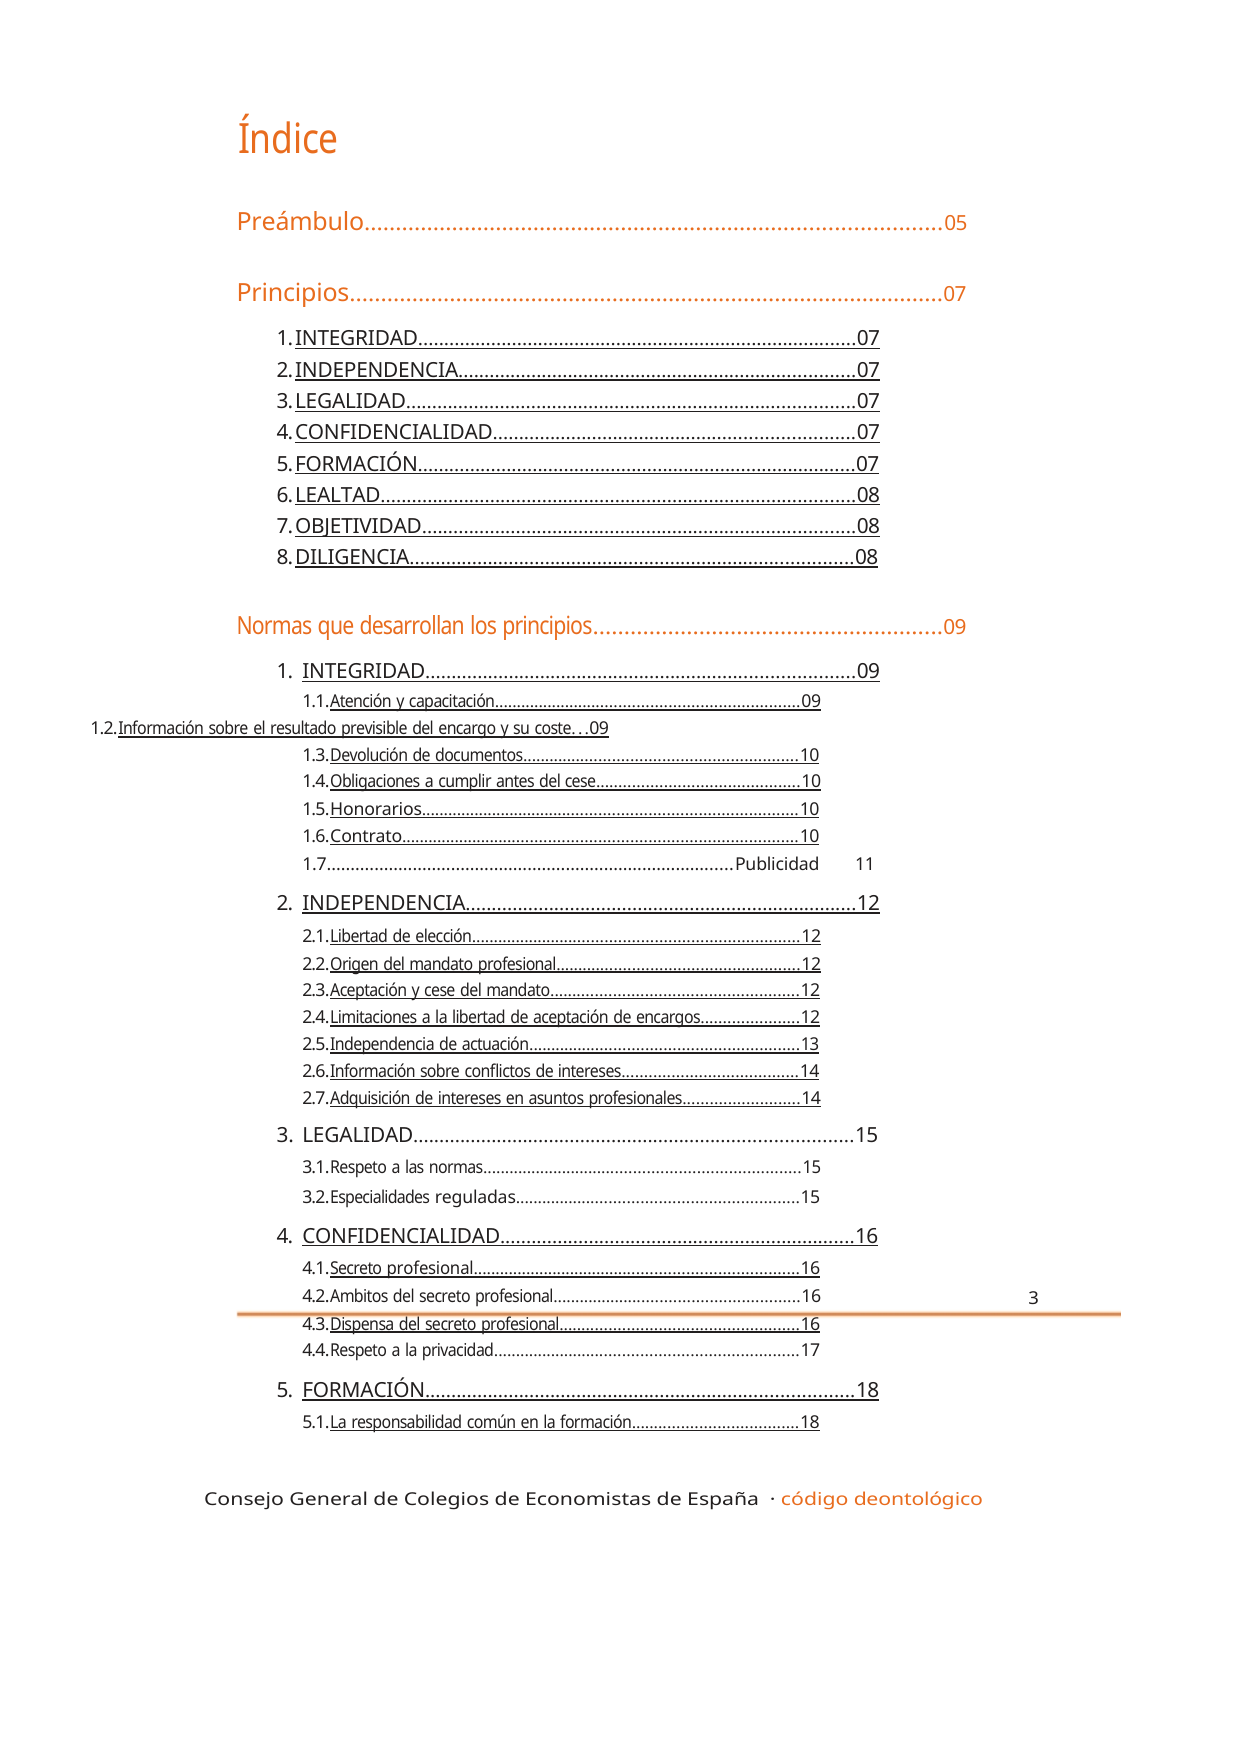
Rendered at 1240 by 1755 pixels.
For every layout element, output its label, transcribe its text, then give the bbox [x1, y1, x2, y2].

list Respeto a la privacidad 17 [302, 1338, 1062, 1362]
list Devolución de documentos 10 [302, 743, 1062, 767]
list Limitaciones a la libertad de aceptación de encargos 12 [302, 1005, 1062, 1029]
list LEALTAD 08 [276, 480, 1062, 508]
list Origen del mandato profesional 12 [302, 951, 1062, 975]
list OBJETIVIDAD 08 [276, 511, 1062, 540]
text Índice [238, 109, 1062, 166]
list DILIGENCIA 08 [276, 542, 1062, 571]
list Secreto profesional 16 [302, 1256, 1062, 1280]
text Consejo General de Colegios de Economistas de España · código deontológico [124, 1487, 1062, 1511]
list Información sobre conflictos de intereses 14 [302, 1058, 1062, 1082]
list Contrato 10 [302, 823, 1062, 847]
list CONFIDENCIALIDAD 16 [276, 1221, 1062, 1249]
list Obligaciones a cumplir antes del cese 10 [302, 769, 1062, 793]
list LEGALIDAD 07 [276, 386, 1062, 415]
text Principios 07 [236, 275, 1062, 309]
list INDEPENDENCIA 12 [276, 888, 1062, 917]
text Normas que desarrollan los principios 09 [236, 607, 1062, 641]
list Especialidades reguladas 15 [302, 1185, 1062, 1209]
list Publicidad 11 [302, 852, 1062, 876]
list Independencia de actuación 13 [302, 1032, 1062, 1056]
list Dispensa del secreto profesional 16 [302, 1329, 1062, 1335]
list LEGALIDAD 15 [276, 1120, 1062, 1148]
list Respeto a las normas 15 [302, 1154, 1062, 1178]
list Honorarios 10 [302, 796, 1062, 820]
list INDEPENDENCIA 07 [276, 355, 1062, 383]
list Libertad de elección 12 [302, 923, 1062, 947]
list La responsabilidad común en la formación 18 [302, 1409, 1062, 1434]
list Atención y capacitación 09 [302, 689, 1062, 713]
list FORMACIÓN 18 [276, 1375, 1062, 1403]
list Adquisición de intereses en asuntos profesionales 14 [302, 1085, 1062, 1109]
list FORMACIÓN 07 [276, 449, 1062, 477]
list Información sobre el resultado previsible del encargo y su coste 09 [90, 716, 1062, 740]
list Ambitos del secreto profesional 16 [302, 1284, 1062, 1300]
list INTEGRIDAD 07 [276, 323, 1062, 352]
text Preámbulo 05 [236, 203, 1062, 237]
list INTEGRIDAD 09 [276, 657, 1062, 685]
list Aceptación y cese del mandato 12 [302, 978, 1062, 1002]
list CONFIDENCIALIDAD 07 [276, 417, 1062, 446]
